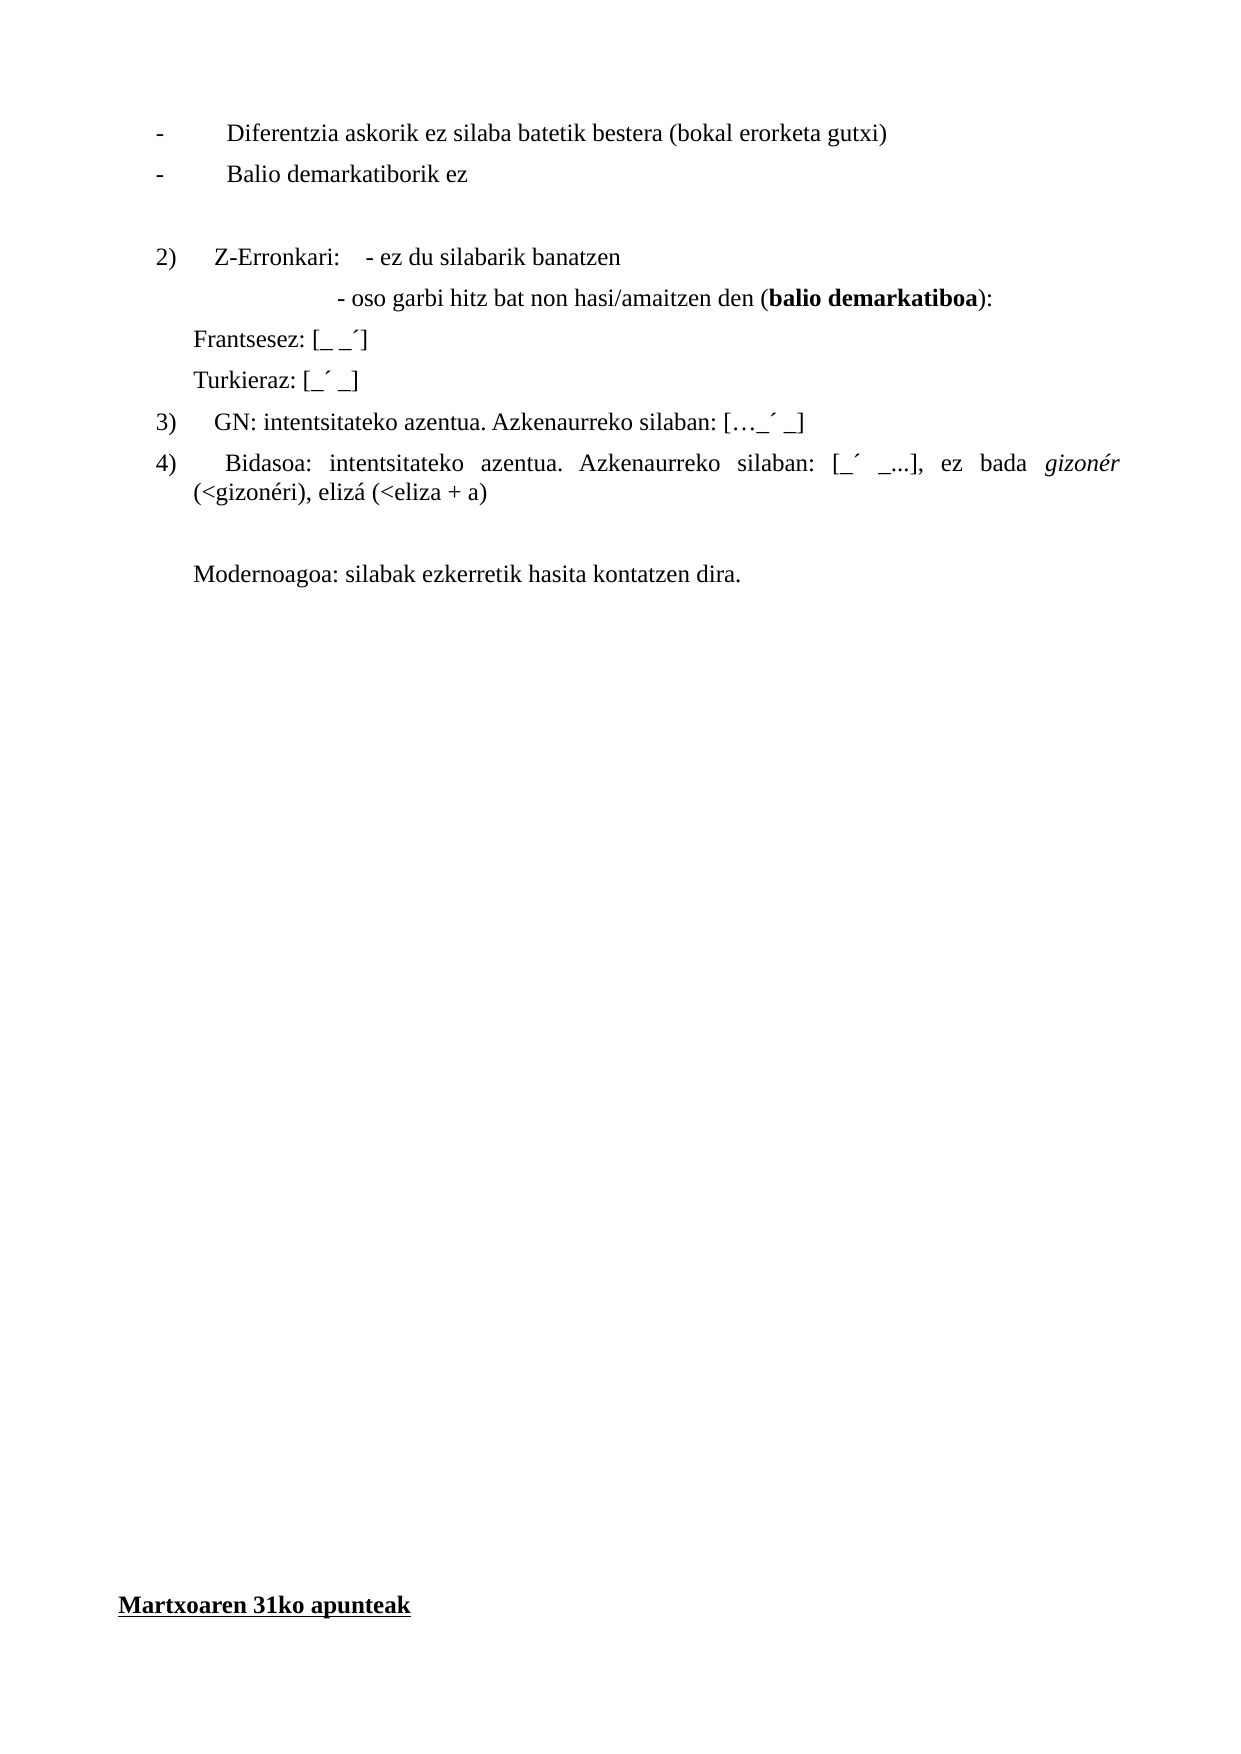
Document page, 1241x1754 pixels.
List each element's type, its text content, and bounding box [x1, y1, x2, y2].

text Modernoagoa: silabak ezkerretik hasita kontatzen dira. [118, 559, 1122, 588]
text Frantsesez: [_ ­_´] [156, 324, 1122, 353]
text Martxoaren 31ko apunteak [118, 1591, 1122, 1619]
text 3) GN: intentsitateko azentua. Azkenaurreko silaban: […_´ _] [156, 407, 1122, 436]
text - oso garbi hitz bat non hasi/amaitzen den (balio demarkatiboa): [156, 283, 1122, 312]
text 4) Bidasoa: intentsitateko azentua. Azkenaurreko silaban: [_´ _...], ez bada gizonér (<gizonéri), elizá (<eliza + a) [156, 448, 1122, 506]
text - Balio demarkatiborik ez [156, 159, 1122, 188]
text Turkieraz: [_´ _] [156, 366, 1122, 394]
text 2) Z-Erronkari: - ez du silabarik banatzen [156, 242, 1122, 271]
text - Diferentzia askorik ez silaba batetik bestera (bokal erorketa gutxi) [156, 118, 1122, 147]
